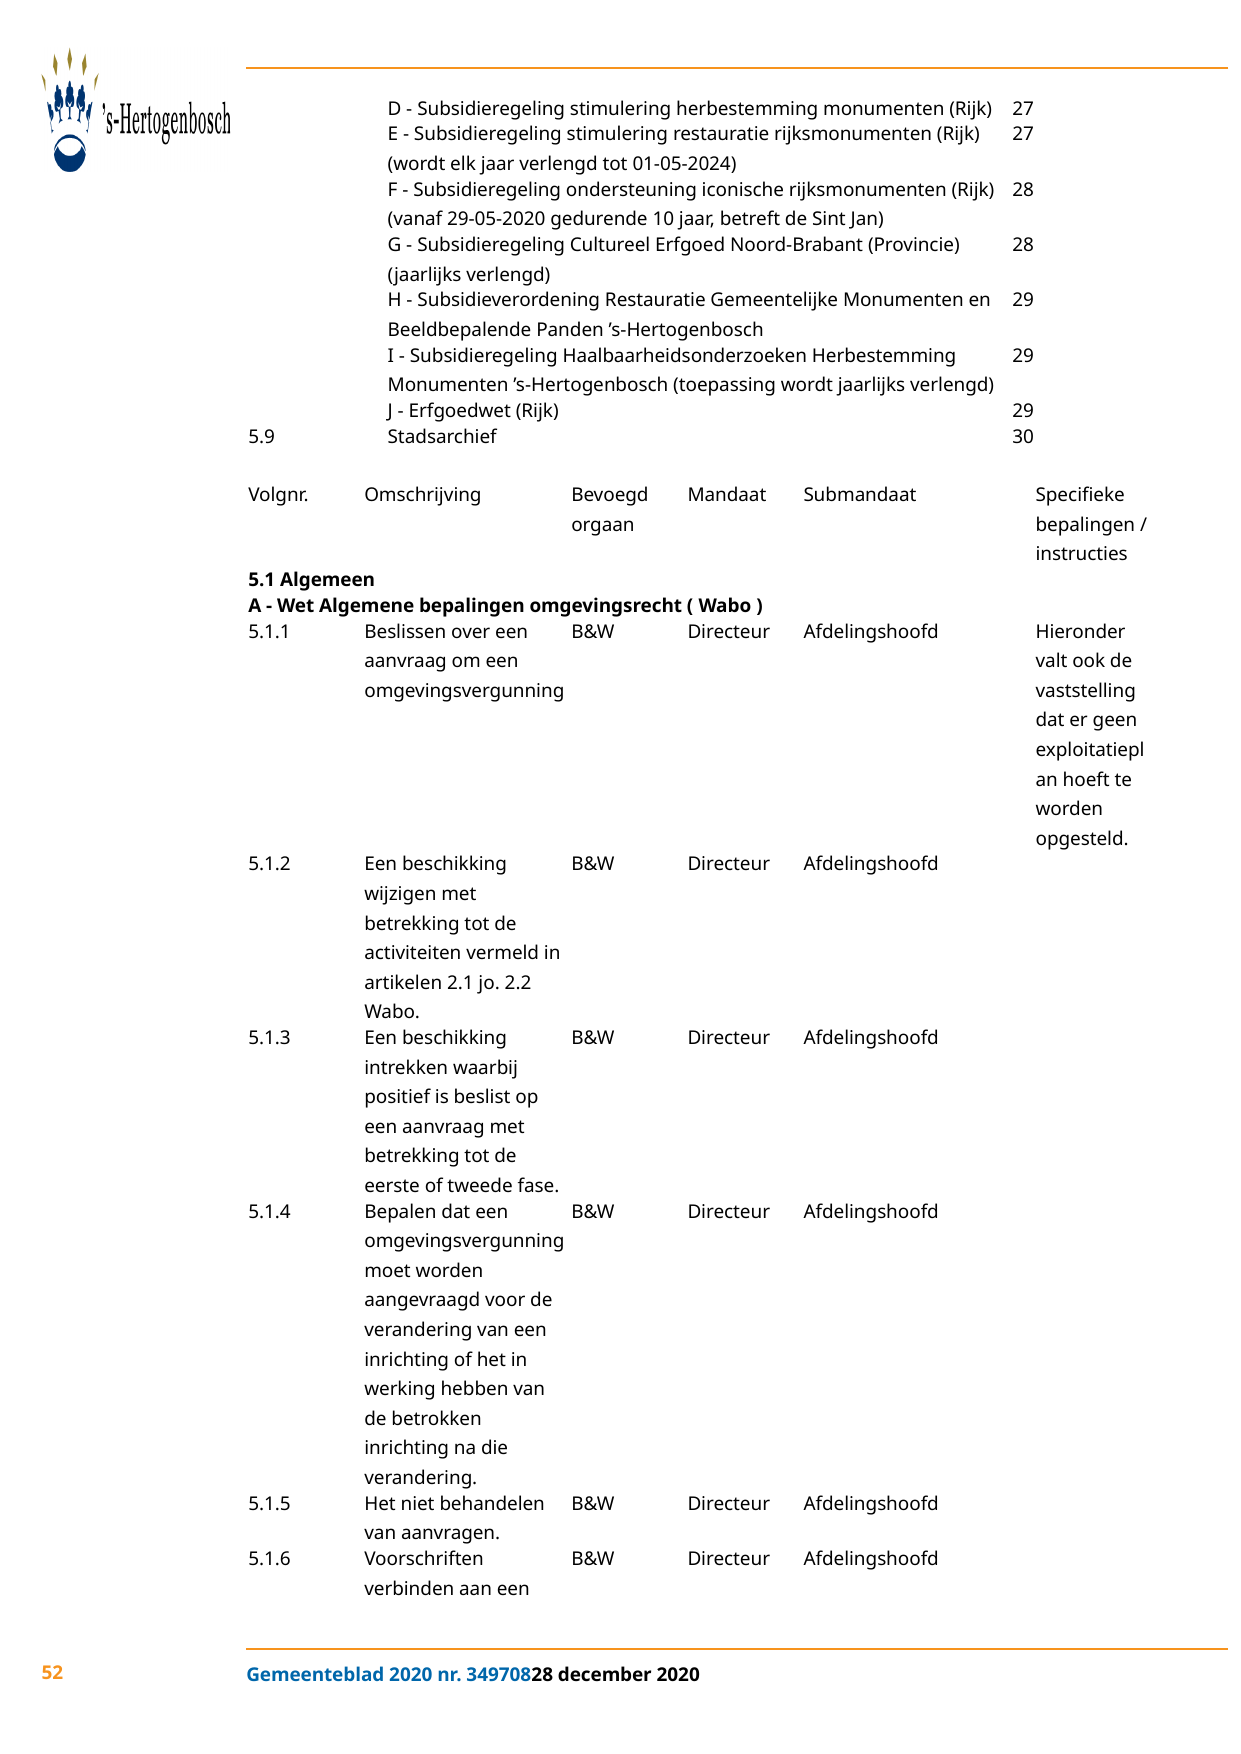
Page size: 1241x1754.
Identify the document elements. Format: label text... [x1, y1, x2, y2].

table_cell [248, 95, 387, 121]
table_cell [1035, 1545, 1152, 1601]
table_cell Afdelingshoofd [803, 851, 1035, 1024]
table_cell B&W [571, 851, 687, 1024]
table_cell 5.1 Algemeen [248, 566, 1152, 592]
table_cell 5.1.5 [248, 1490, 364, 1545]
table_cell 27 [1012, 121, 1152, 176]
table_cell I - Subsidieregeling Haalbaarheidsonderzoeken Herbestemming Monumenten ’s-Hertogenbosch (toepassing wordt jaarlijks verlengd) [388, 342, 1012, 397]
table_cell F - Subsidieregeling ondersteuning iconische rijksmonumenten (Rijk) (vanaf 29-05-2020 gedurende 10 jaar, betreft de Sint Jan) [388, 176, 1012, 231]
table_cell B&W [571, 1024, 687, 1198]
table_header Omschrijving [364, 481, 571, 566]
table_cell Directeur [687, 1490, 803, 1545]
table_cell 28 [1012, 231, 1152, 286]
table_cell Het niet behandelen van aanvragen. [364, 1490, 571, 1545]
table_cell Directeur [687, 1198, 803, 1490]
table_cell 5.1.2 [248, 851, 364, 1024]
table_cell [248, 342, 387, 397]
table_cell B&W [571, 1490, 687, 1545]
table_cell Een beschikking wijzigen met betrekking tot de activiteiten vermeld in artikelen 2.1 jo. 2.2 Wabo. [364, 851, 571, 1024]
table_cell [248, 121, 387, 176]
table_cell 27 [1012, 95, 1152, 121]
table_cell Afdelingshoofd [803, 1545, 1035, 1601]
table_cell 29 [1012, 397, 1152, 423]
table_cell Afdelingshoofd [803, 1490, 1035, 1545]
table_cell Directeur [687, 1024, 803, 1198]
table_cell Directeur [687, 1545, 803, 1601]
table_cell [1035, 1198, 1152, 1490]
table_cell Stadsarchief [388, 423, 1012, 448]
table_cell [1035, 1490, 1152, 1545]
table_header Submandaat [803, 481, 1035, 566]
table_cell Afdelingshoofd [803, 618, 1035, 851]
table_cell 5.1.6 [248, 1545, 364, 1601]
table_cell Een beschikking intrekken waarbij positief is beslist op een aanvraag met betrekking tot de eerste of tweede fase. [364, 1024, 571, 1198]
table_cell B&W [571, 618, 687, 851]
table_cell J - Erfgoedwet (Rijk) [388, 397, 1012, 423]
table_header Volgnr. [248, 481, 364, 566]
table_cell 29 [1012, 342, 1152, 397]
table_cell [248, 397, 387, 423]
table_cell [248, 176, 387, 231]
table_cell Bepalen dat een omgevingsvergunning moet worden aangevraagd voor de verandering van een inrichting of het in werking hebben van de betrokken inrichting na die verandering. [364, 1198, 571, 1490]
table_header Specifieke bepalingen / instructies [1035, 481, 1152, 566]
table_cell Voorschriften verbinden aan een [364, 1545, 571, 1601]
table_cell 28 [1012, 176, 1152, 231]
table_cell [1035, 851, 1152, 1024]
table_cell [248, 286, 387, 342]
table_cell G - Subsidieregeling Cultureel Erfgoed Noord-Brabant (Provincie) (jaarlijks verlengd) [388, 231, 1012, 286]
table_cell A - Wet Algemene bepalingen omgevingsrecht ( Wabo ) [248, 592, 1152, 618]
table_cell 5.1.4 [248, 1198, 364, 1490]
table_cell [248, 231, 387, 286]
table_cell 5.1.3 [248, 1024, 364, 1198]
table_cell 30 [1012, 423, 1152, 448]
table_header Bevoegd orgaan [571, 481, 687, 566]
table_cell Hieronder valt ook de vaststelling dat er geen exploitatieplan hoeft te worden opgesteld. [1035, 618, 1152, 851]
table_cell [1035, 1024, 1152, 1198]
table_cell Afdelingshoofd [803, 1198, 1035, 1490]
table_cell H - Subsidieverordening Restauratie Gemeentelijke Monumenten en Beeldbepalende Panden ’s-Hertogenbosch [388, 286, 1012, 342]
table_cell B&W [571, 1198, 687, 1490]
table_cell Afdelingshoofd [803, 1024, 1035, 1198]
table_cell 29 [1012, 286, 1152, 342]
table_header Mandaat [687, 481, 803, 566]
table_cell D - Subsidieregeling stimulering herbestemming monumenten (Rijk) [388, 95, 1012, 121]
table_cell B&W [571, 1545, 687, 1601]
table_cell 5.9 [248, 423, 387, 448]
table_cell Directeur [687, 618, 803, 851]
table_cell Beslissen over een aanvraag om een omgevingsvergunning [364, 618, 571, 851]
table_cell Directeur [687, 851, 803, 1024]
table_cell 5.1.1 [248, 618, 364, 851]
picture [41, 47, 231, 172]
table_cell E - Subsidieregeling stimulering restauratie rijksmonumenten (Rijk) (wordt elk jaar verlengd tot 01-05-2024) [388, 121, 1012, 176]
